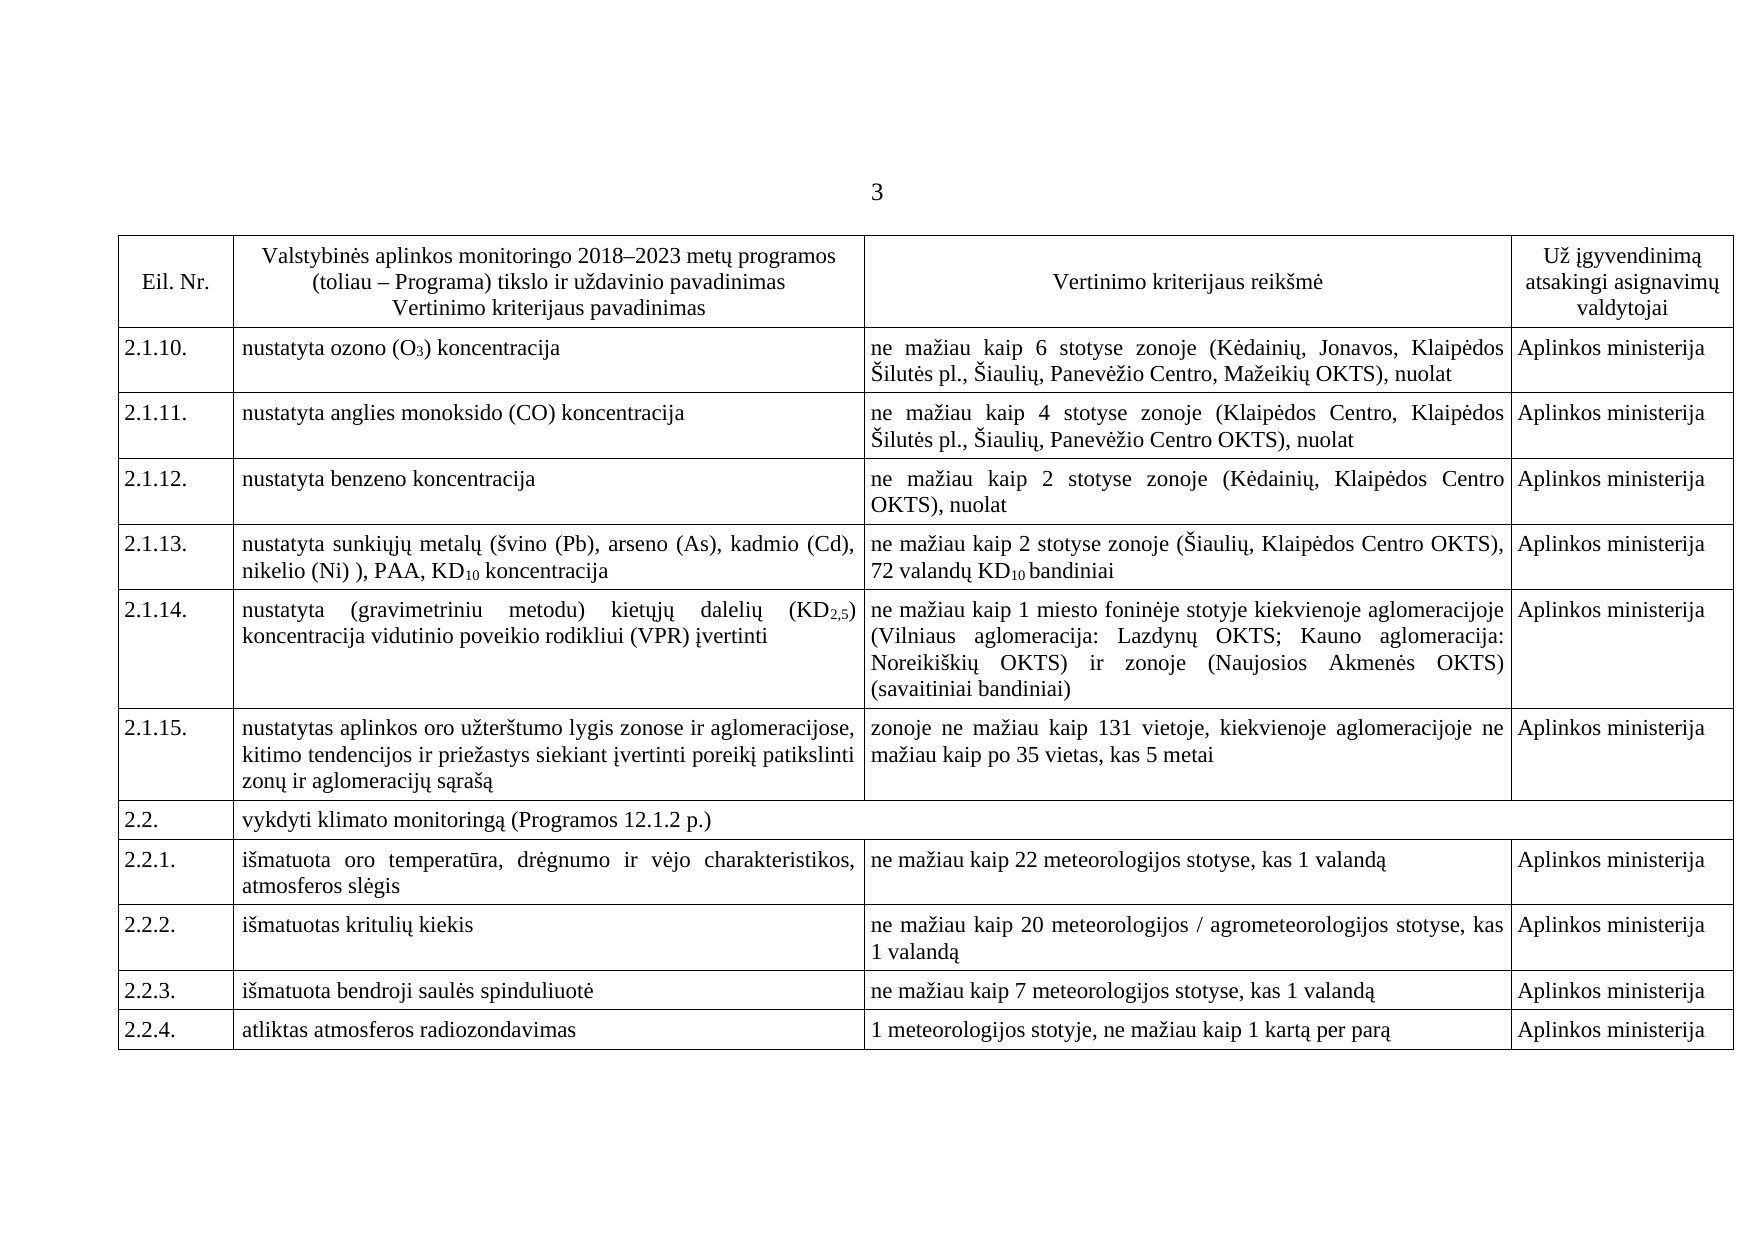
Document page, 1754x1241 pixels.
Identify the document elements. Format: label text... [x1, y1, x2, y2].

table_cell 2.1.13. [119, 525, 233, 589]
table_cell 2.1.12. [119, 459, 233, 523]
table_cell Aplinkos ministerija [1512, 709, 1733, 799]
table_cell ne mažiau kaip 1 miesto foninėje stotyje kiekvienoje aglomeracijoje (Vilniaus aglomeracija: Lazdynų OKTS; Kauno aglomeracija: Noreikiškių OKTS) ir zonoje (Naujosios Akmenės OKTS) (savaitiniai bandiniai) [865, 590, 1511, 707]
table_cell nustatyta anglies monoksido (CO) koncentracija [234, 393, 864, 458]
table_cell ne mažiau kaip 22 meteorologijos stotyse, kas 1 valandą [865, 840, 1511, 904]
table_cell nustatytas aplinkos oro užterštumo lygis zonose ir aglomeracijose, kitimo tendencijos ir priežastys siekiant įvertinti poreikį patikslinti zonų ir aglomeracijų sąrašą [234, 709, 864, 799]
table_cell nustatyta ozono (O3) koncentracija [234, 328, 864, 392]
table_header Už įgyvendinimą atsakingi asignavimų valdytojai [1512, 236, 1733, 327]
table_cell ne mažiau kaip 20 meteorologijos / agrometeorologijos stotyse, kas 1 valandą [865, 905, 1511, 970]
table_cell 2.1.11. [119, 393, 233, 458]
table_cell 2.1.14. [119, 590, 233, 707]
table_cell nustatyta benzeno koncentracija [234, 459, 864, 523]
table_cell Aplinkos ministerija [1512, 905, 1733, 970]
table_cell 2.2.1. [119, 840, 233, 904]
table_cell 1 meteorologijos stotyje, ne mažiau kaip 1 kartą per parą [865, 1010, 1511, 1048]
table_cell 2.2. [119, 801, 233, 839]
table_cell atliktas atmosferos radiozondavimas [234, 1010, 864, 1048]
table_cell nustatyta (gravimetriniu metodu) kietųjų dalelių (KD2,5) koncentracija vidutinio poveikio rodikliui (VPR) įvertinti [234, 590, 864, 707]
table_cell Aplinkos ministerija [1512, 840, 1733, 904]
table_cell ne mažiau kaip 2 stotyse zonoje (Šiaulių, Klaipėdos Centro OKTS), 72 valandų KD10 bandiniai [865, 525, 1511, 589]
table_cell Aplinkos ministerija [1512, 590, 1733, 707]
table_cell 2.1.15. [119, 709, 233, 799]
table_cell 2.2.3. [119, 971, 233, 1009]
table_cell 2.2.2. [119, 905, 233, 970]
table_header Valstybinės aplinkos monitoringo 2018–2023 metų programos (toliau – programa) tikslo ir uždavinio pavadinimas Vertinimo kriterijaus pavadinimas [234, 236, 864, 327]
table_cell Aplinkos ministerija [1512, 971, 1733, 1009]
table_cell zonoje ne mažiau kaip 131 vietoje, kiekvienoje aglomeracijoje ne mažiau kaip po 35 vietas, kas 5 metai [865, 709, 1511, 799]
table_cell nustatyta sunkiųjų metalų (švino (Pb), arseno (As), kadmio (Cd), nikelio (Ni) ), PAA, KD10 koncentracija [234, 525, 864, 589]
table_cell Aplinkos ministerija [1512, 393, 1733, 458]
table_cell ne mažiau kaip 4 stotyse zonoje (Klaipėdos Centro, Klaipėdos Šilutės pl., Šiaulių, Panevėžio Centro OKTS), nuolat [865, 393, 1511, 458]
table_header Eil. Nr. [119, 236, 233, 327]
table_cell išmatuota oro temperatūra, drėgnumo ir vėjo charakteristikos, atmosferos slėgis [234, 840, 864, 904]
table_cell išmatuotas kritulių kiekis [234, 905, 864, 970]
table_cell Aplinkos ministerija [1512, 525, 1733, 589]
table_cell 2.2.4. [119, 1010, 233, 1048]
table_cell vykdyti klimato monitoringą (Programos 12.1.2 p.) [234, 801, 1733, 839]
table_cell Aplinkos ministerija [1512, 459, 1733, 523]
table_cell išmatuota bendroji saulės spinduliuotė [234, 971, 864, 1009]
table_cell 2.1.10. [119, 328, 233, 392]
table_cell Aplinkos ministerija [1512, 328, 1733, 392]
table_cell ne mažiau kaip 6 stotyse zonoje (Kėdainių, Jonavos, Klaipėdos Šilutės pl., Šiaulių, Panevėžio Centro, Mažeikių OKTS), nuolat [865, 328, 1511, 392]
table_cell Aplinkos ministerija [1512, 1010, 1733, 1048]
table_cell ne mažiau kaip 2 stotyse zonoje (Kėdainių, Klaipėdos Centro OKTS), nuolat [865, 459, 1511, 523]
table_cell ne mažiau kaip 7 meteorologijos stotyse, kas 1 valandą [865, 971, 1511, 1009]
table_header Vertinimo kriterijaus reikšmė [865, 236, 1511, 327]
